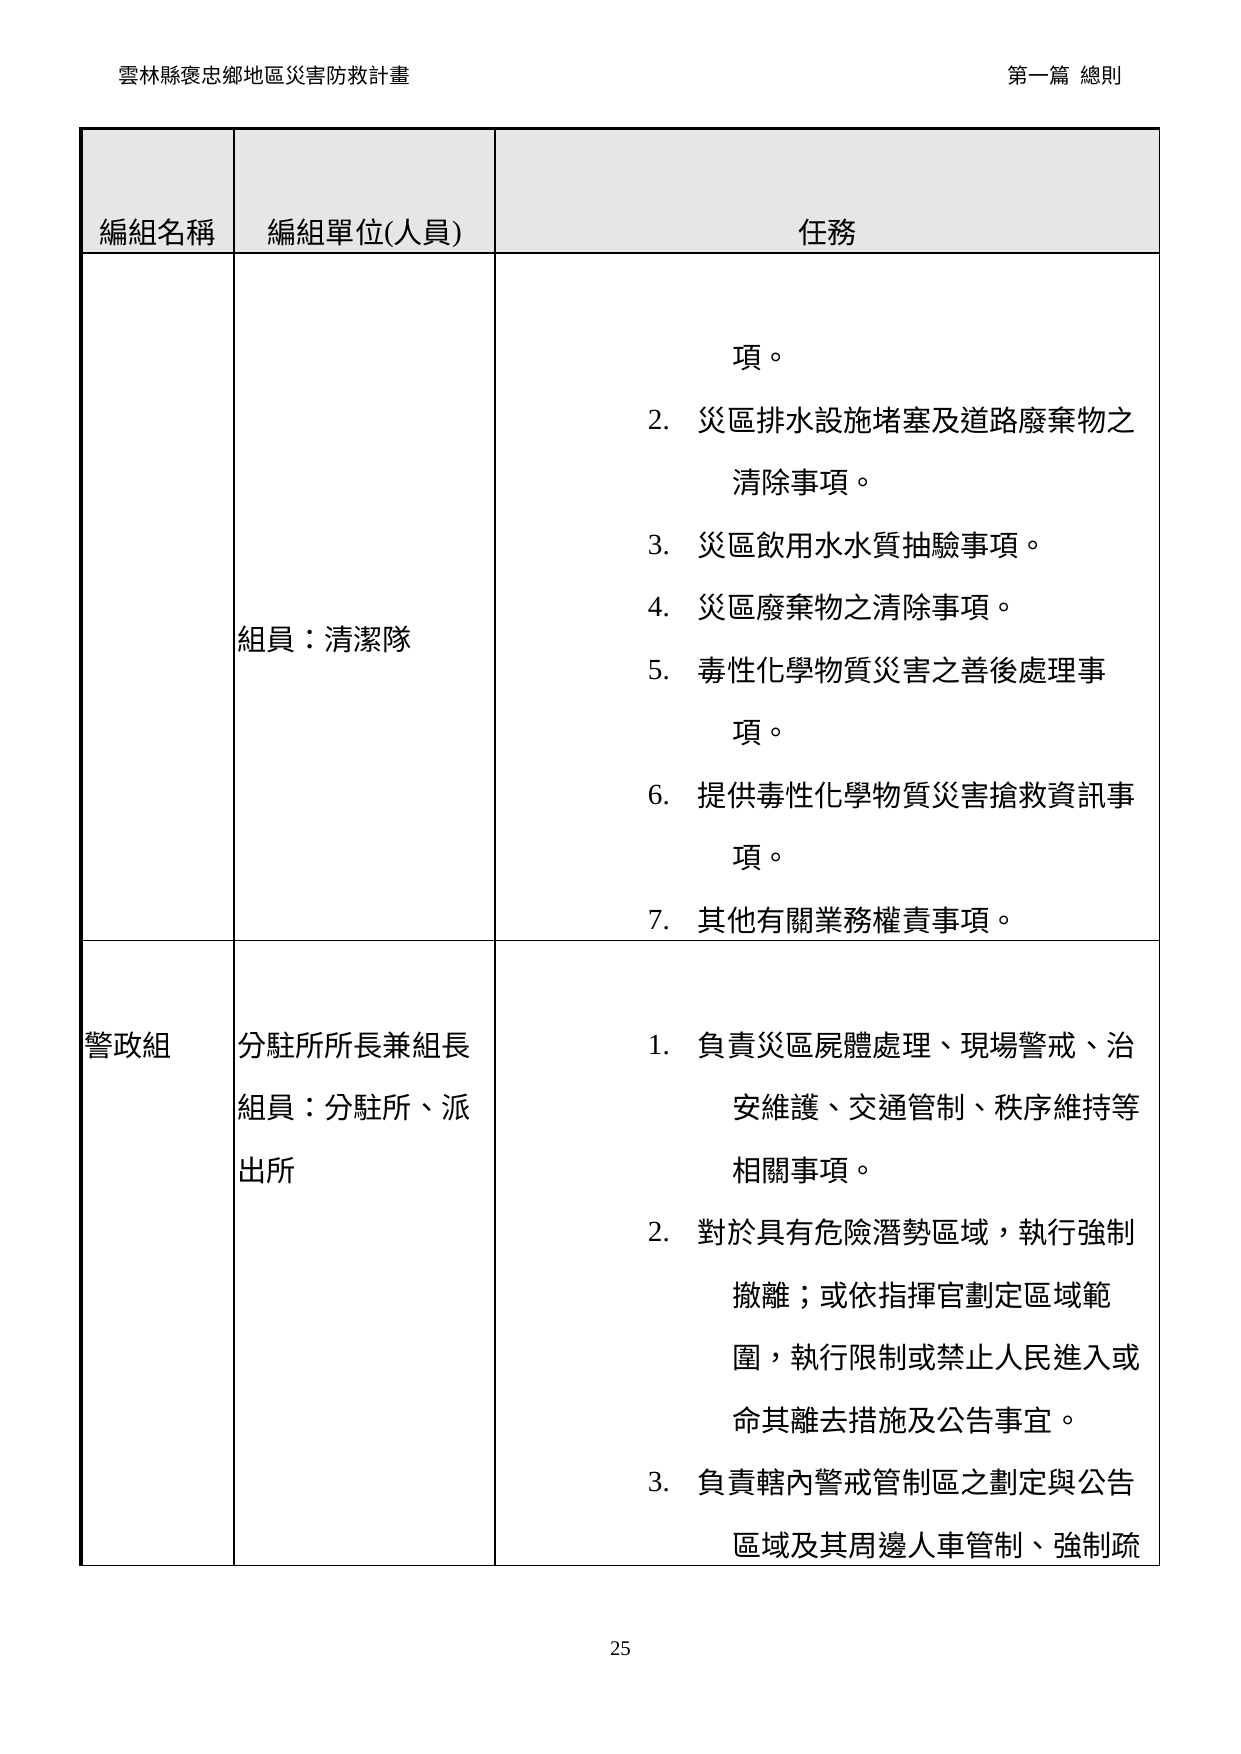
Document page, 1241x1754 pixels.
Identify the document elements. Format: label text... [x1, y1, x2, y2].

table_cell 組員：清潔隊 [235, 254, 494, 939]
table_header 編組單位(人員) [235, 130, 494, 252]
table_cell 災區環境清潔與消毒等之整理事項。 災區排水設施堵塞及道路廢棄物之清除事項。 災區飲用水水質抽驗事項。 災區廢棄物之清除事項。 毒性化學物質災害之善後處理事項。 提供毒性化學物質災害搶救資訊事項。 其他有關業務權責事項。 [496, 254, 1159, 939]
table_header 任務 [496, 130, 1159, 252]
table_cell 分駐所所長兼組長 組員：分駐所、派出所 [235, 941, 494, 1564]
table_cell 負責災區屍體處理、現場警戒、治安維護、交通管制、秩序維持等相關事項。 對於具有危險潛勢區域，執行強制撤離；或依指揮官劃定區域範圍，執行限制或禁止人民進入或命其離去措施及公告事宜。 負責轄內警戒管制區之劃定與公告區域及其周邊人車管制、強制疏散事項。 其他有關業務權責事項。 [496, 941, 1159, 1564]
table_header 編組名稱 [83, 130, 233, 252]
table_cell 警政組 [83, 941, 233, 1564]
table_cell [83, 254, 233, 939]
